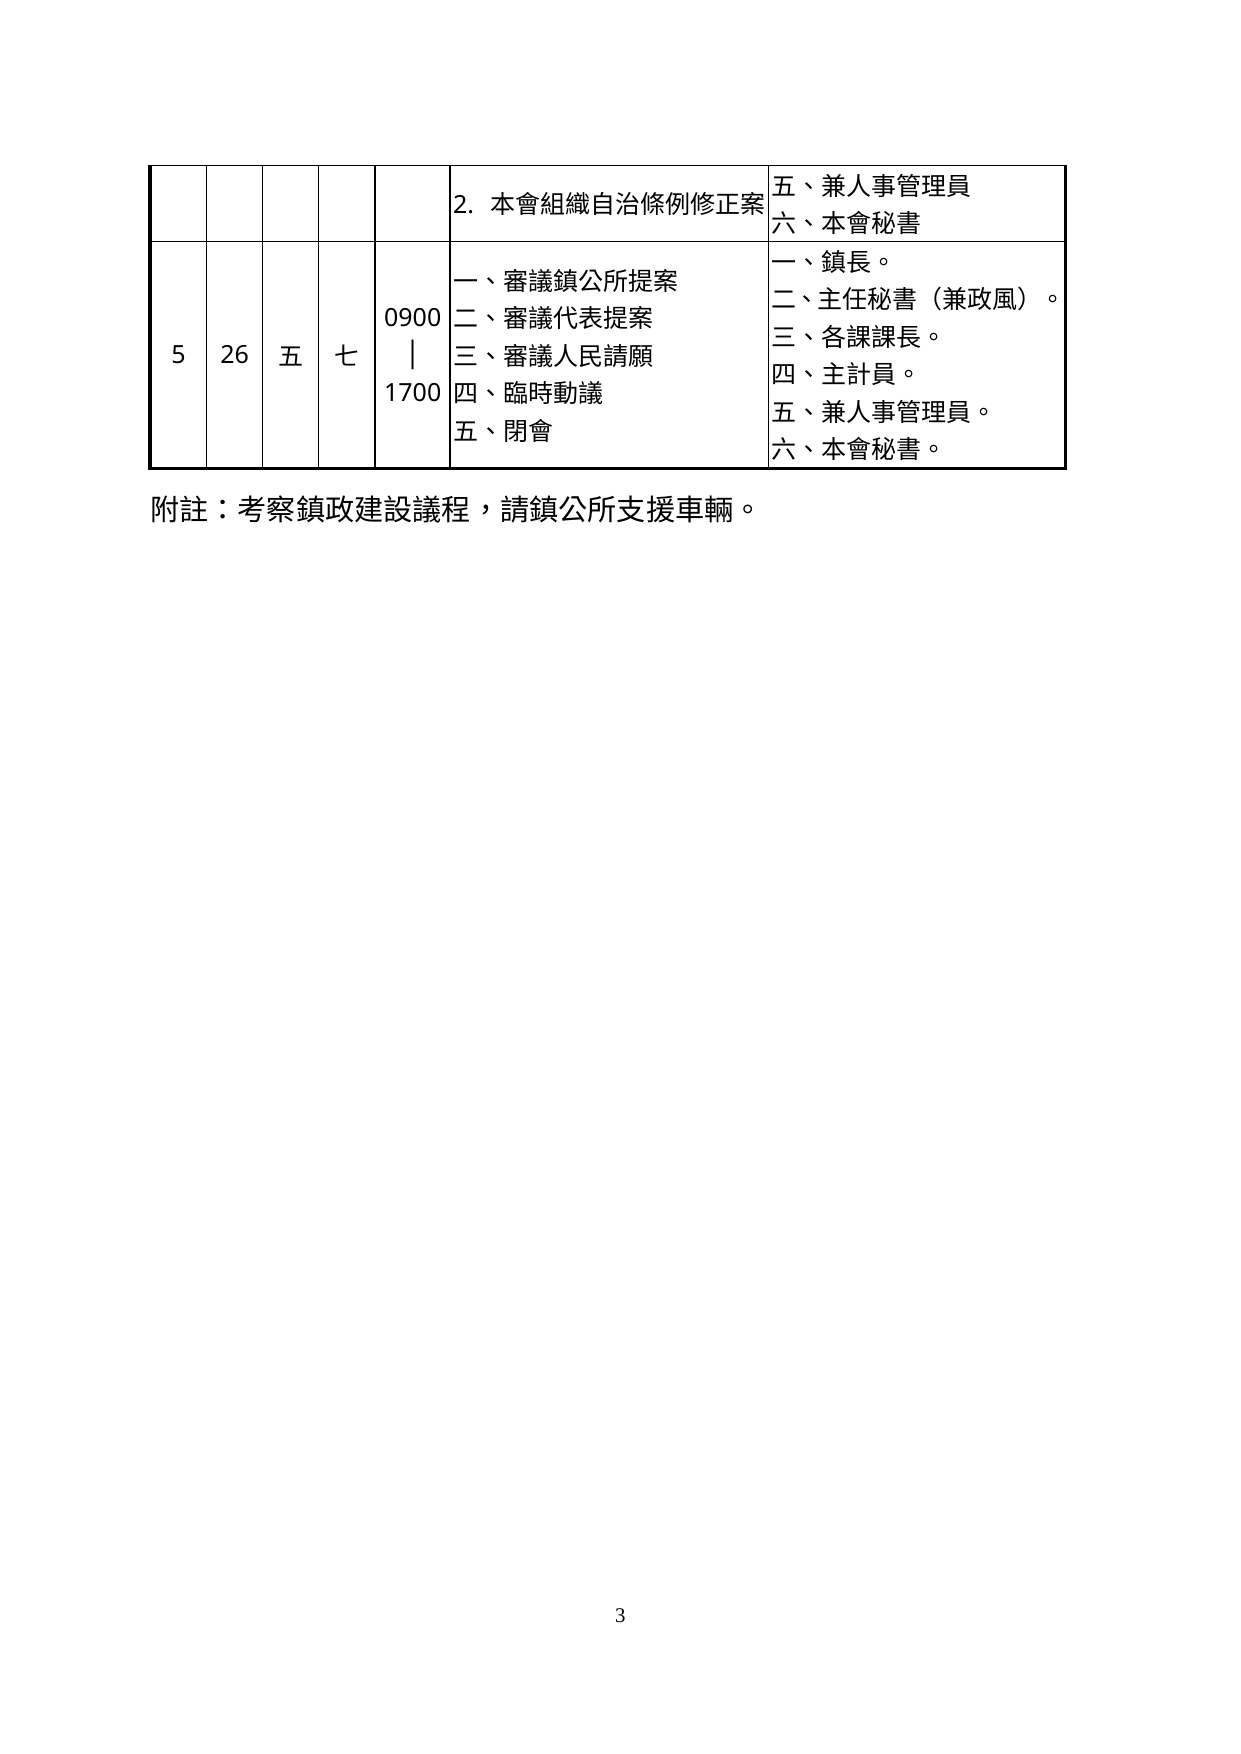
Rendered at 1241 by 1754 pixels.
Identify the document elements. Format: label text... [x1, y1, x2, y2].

table_cell [152, 166, 206, 241]
table_cell 一、審議鎮公所提案 二、審議代表提案 三、審議人民請願 四、臨時動議 五、閉會 [451, 242, 768, 467]
table_cell 5 [152, 242, 206, 467]
table_cell [376, 166, 449, 241]
table_cell [263, 166, 318, 241]
text 附註：考察鎮政建設議程，請鎮公所支援車輛。 [150, 470, 1090, 545]
table_cell [1067, 165, 1080, 241]
table_cell 七 [319, 242, 374, 467]
table_cell 三讀議案第三讀會： 審議112年度金門縣金城鎮總預算第一次預算追加(減)預算案 本會組織自治條例修正案 [451, 166, 768, 241]
table_cell 一、鎮長。 二、主任秘書（兼政風）。 三、各課課長。 四、主計員。 五、兼人事管理員。 六、本會秘書。 [769, 242, 1064, 467]
table_cell 五、兼人事管理員 六、本會秘書 [769, 166, 1064, 241]
table_cell 26 [207, 242, 262, 467]
table_cell [319, 166, 374, 241]
table_cell [1067, 241, 1080, 467]
table_cell 0900 │ 1700 [376, 242, 449, 467]
table_cell 五 [263, 242, 318, 467]
table_cell [207, 166, 262, 241]
